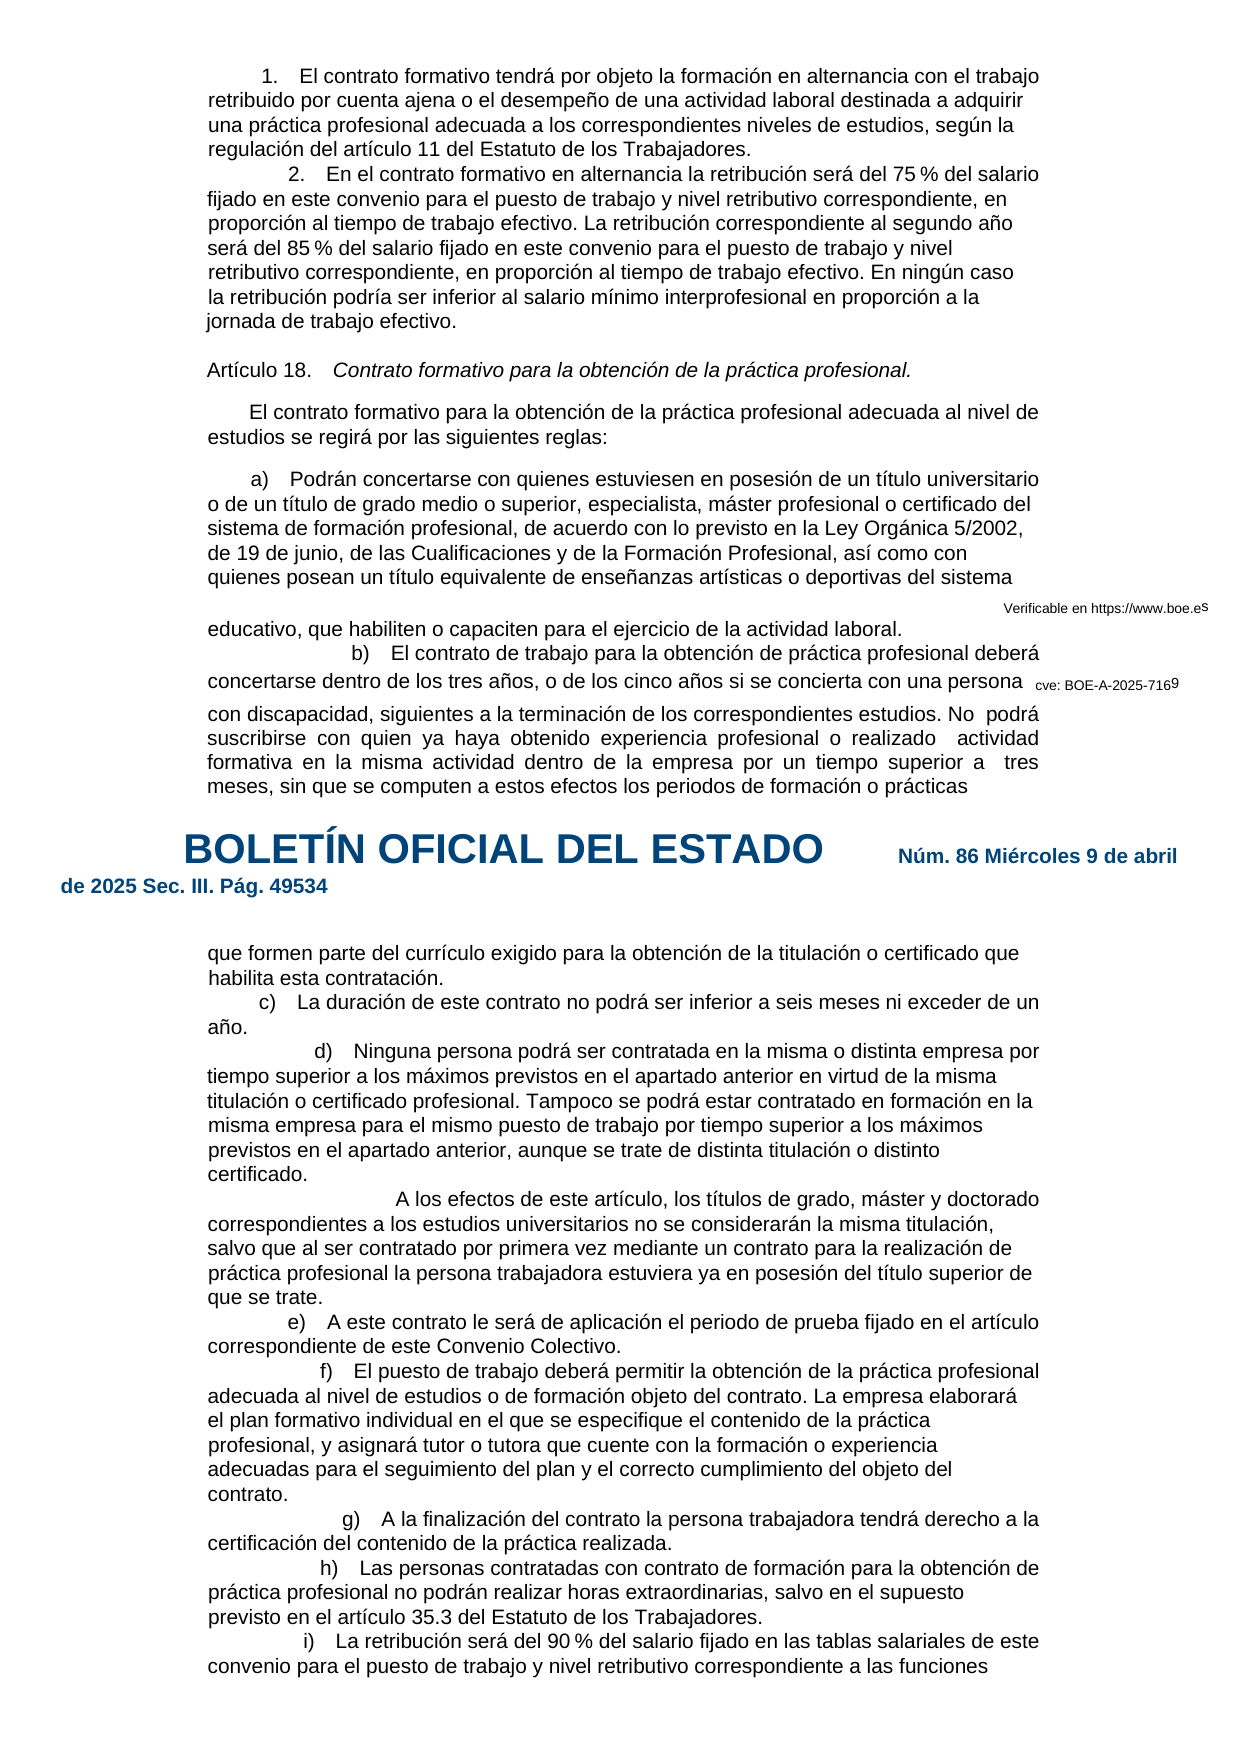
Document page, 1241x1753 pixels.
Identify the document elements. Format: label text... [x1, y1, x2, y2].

text retribuido por cuenta ajena o el desempeño de una actividad laboral destinada a adquirir [208, 88, 1212, 112]
text certificado. [207, 1162, 1212, 1186]
picture [58, 811, 183, 864]
text adecuada al nivel de estudios o de formación objeto del contrato. La empresa elaborará [207, 1383, 1212, 1407]
text 1. El contrato formativo tendrá por objeto la formación en alternancia con el trabajo [59, 63, 1040, 87]
text quienes posean un título equivalente de enseñanzas artísticas o deportivas del sistema [207, 565, 1212, 589]
text fijado en este convenio para el puesto de trabajo y nivel retributivo correspondiente, en [207, 186, 1212, 210]
text 2. En el contrato formativo en alternancia la retribución será del 75 % del salario [59, 162, 1040, 186]
text regulación del artículo 11 del Estatuto de los Trabajadores. [208, 137, 1212, 161]
text con discapacidad, siguientes a la terminación de los correspondientes estudios. No podrá suscribirse con quien ya haya obtenido experiencia profesional o realizado actividad formativa en la misma actividad dentro de la empresa por un tiempo superior a tres meses, sin que se computen a estos efectos los periodos de formación o prácticas [207, 703, 1040, 798]
text una práctica profesional adecuada a los correspondientes niveles de estudios, según la [208, 113, 1212, 137]
text f) El puesto de trabajo deberá permitir la obtención de la práctica profesional [59, 1359, 1040, 1383]
text El contrato formativo para la obtención de la práctica profesional adecuada al nivel de [59, 400, 1039, 424]
text concertarse dentro de los tres años, o de los cinco años si se concierta con una persona cve: BOE-A-2025-7169 [207, 666, 1196, 693]
text proporción al tiempo de trabajo efectivo. La retribución correspondiente al segundo año [208, 211, 1212, 235]
picture [835, 797, 898, 864]
text o de un título de grado medio o superior, especialista, máster profesional o certificado del [207, 491, 1212, 515]
text retributivo correspondiente, en proporción al tiempo de trabajo efectivo. En ningún caso [208, 260, 1212, 284]
text contrato. [207, 1482, 1212, 1506]
text tiempo superior a los máximos previstos en el apartado anterior en virtud de la misma [207, 1064, 1212, 1088]
text habilita esta contratación. [208, 966, 1212, 989]
text sistema de formación profesional, de acuerdo con lo previsto en la Ley Orgánica 5/2002, [207, 516, 1212, 540]
text a) Podrán concertarse con quienes estuviesen en posesión de un título universitario [59, 467, 1040, 491]
text c) La duración de este contrato no podrá ser inferior a seis meses ni exceder de un [59, 990, 1040, 1014]
text el plan formativo individual en el que se especifique el contenido de la práctica [207, 1408, 1212, 1432]
text Artículo 18. Contrato formativo para la obtención de la práctica profesional. [207, 358, 1212, 382]
text que formen parte del currículo exigido para la obtención de la titulación o certificado que [207, 941, 1212, 965]
text correspondiente de este Convenio Colectivo. [207, 1334, 1212, 1358]
text la retribución podría ser inferior al salario mínimo interprofesional en proporción a la [208, 285, 1212, 309]
text correspondientes a los estudios universitarios no se considerarán la misma titulación, [207, 1211, 1212, 1235]
text estudios se regirá por las siguientes reglas: [207, 424, 1212, 448]
text i) La retribución será del 90 % del salario fijado en las tablas salariales de este [59, 1629, 1040, 1653]
text titulación o certificado profesional. Tampoco se podrá estar contratado en formación en la [207, 1088, 1212, 1112]
text b) El contrato de trabajo para la obtención de práctica profesional deberá [59, 641, 1040, 665]
text práctica profesional no podrán realizar horas extraordinarias, salvo en el supuesto [208, 1580, 1212, 1604]
text año. [207, 1015, 1212, 1039]
text h) Las personas contratadas con contrato de formación para la obtención de [59, 1556, 1040, 1579]
text A los efectos de este artículo, los títulos de grado, máster y doctorado [59, 1187, 1040, 1211]
text convenio para el puesto de trabajo y nivel retributivo correspondiente a las funciones [207, 1654, 1212, 1678]
text educativo, que habiliten o capaciten para el ejercicio de la actividad laboral. [207, 617, 1212, 641]
text d) Ninguna persona podrá ser contratada en la misma o distinta empresa por [59, 1039, 1040, 1063]
text certificación del contenido de la práctica realizada. [207, 1531, 1212, 1555]
text será del 85 % del salario fijado en este convenio para el puesto de trabajo y nivel [207, 236, 1212, 259]
text jornada de trabajo efectivo. [206, 309, 1212, 333]
text e) A este contrato le será de aplicación el periodo de prueba fijado en el artículo [59, 1310, 1040, 1334]
text que se trate. [207, 1285, 1212, 1309]
text salvo que al ser contratado por primera vez mediante un contrato para la realización de [207, 1236, 1212, 1260]
text g) A la finalización del contrato la persona trabajadora tendrá derecho a la [59, 1506, 1040, 1530]
text práctica profesional la persona trabajadora estuviera ya en posesión del título superior de [208, 1261, 1212, 1284]
text misma empresa para el mismo puesto de trabajo por tiempo superior a los máximos [208, 1113, 1212, 1137]
text previstos en el apartado anterior, aunque se trate de distinta titulación o distinto [208, 1138, 1212, 1162]
text adecuadas para el seguimiento del plan y el correcto cumplimiento del objeto del [207, 1457, 1212, 1481]
text de 19 de junio, de las Cualificaciones y de la Formación Profesional, así como con [207, 541, 1212, 564]
text profesional, y asignará tutor o tutora que cuente con la formación o experiencia [208, 1433, 1212, 1457]
text BOLETÍN OFICIAL DEL ESTADO Núm. 86 Miércoles 9 de abril de 2025 Sec. III. Pág. 49534 [59, 798, 1182, 898]
text Verificable en https://www.boe.es [59, 589, 1208, 617]
text previsto en el artículo 35.3 del Estatuto de los Trabajadores. [208, 1605, 1212, 1629]
